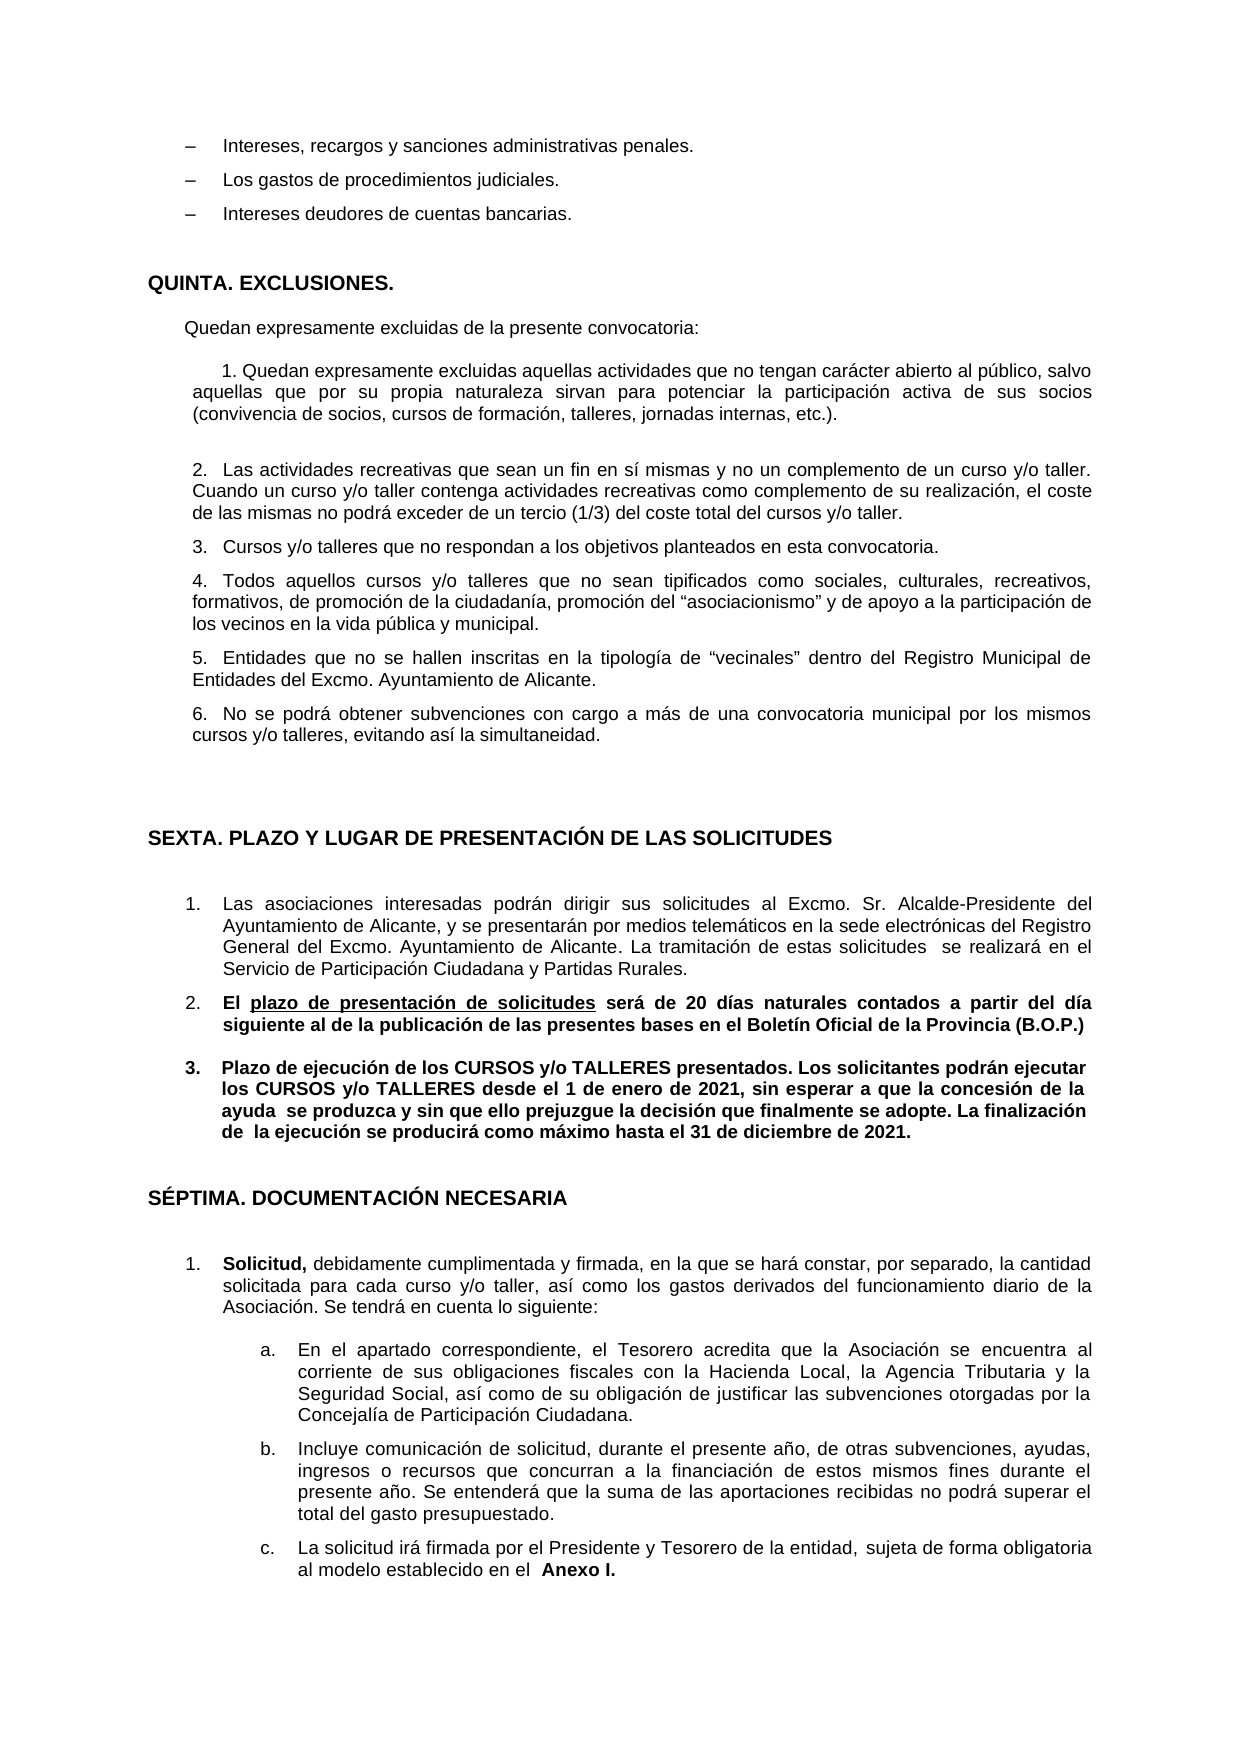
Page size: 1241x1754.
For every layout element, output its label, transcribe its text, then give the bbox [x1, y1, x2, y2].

list Las actividades recreativas que sean un fin en sí mismas y no un complemento de un curso y/o taller. Cuando un curso y/o taller contenga actividades recreativas como complemento de su realización, el coste de las mismas no podrá exceder de un tercio (1/3) del coste total del cursos y/o taller. [192, 458, 1092, 523]
list No se podrá obtener subvenciones con cargo a más de una convocatoria municipal por los mismos cursos y/o talleres, evitando así la simultaneidad. [192, 702, 1092, 746]
text 1. Quedan expresamente excluidas aquellas actividades que no tengan carácter abierto al público, salvo aquellas que por su propia naturaleza sirvan para potenciar la participación activa de sus socios (convivencia de socios, cursos de formación, talleres, jornadas internas, etc.). [192, 360, 1092, 424]
list Intereses, recargos y sanciones administrativas penales. [185, 134, 1092, 156]
list Las asociaciones interesadas podrán dirigir sus solicitudes al Excmo. Sr. Alcalde-Presidente del Ayuntamiento de Alicante, y se presentarán por medios telemáticos en la sede electrónicas del Registro General del Excmo. Ayuntamiento de Alicante. La tramitación de estas solicitudes se realizará en el Servicio de Participación Ciudadana y Partidas Rurales. [185, 893, 1092, 979]
list Todos aquellos cursos y/o talleres que no sean tipificados como sociales, culturales, recreativos, formativos, de promoción de la ciudadanía, promoción del “asociacionismo” y de apoyo a la participación de los vecinos en la vida pública y municipal. [192, 570, 1092, 634]
list Cursos y/o talleres que no respondan a los objetivos planteados en esta convocatoria. [192, 536, 1092, 557]
subtitle QUINTA. EXCLUSIONES. [148, 271, 1092, 295]
subtitle SÉPTIMA. DOCUMENTACIÓN NECESARIA [148, 1186, 1092, 1210]
list Intereses deudores de cuentas bancarias. [185, 203, 1092, 224]
list En el apartado correspondiente, el Tesorero acredita que la Asociación se encuentra al corriente de sus obligaciones fiscales con la Hacienda Local, la Agencia Tributaria y la Seguridad Social, así como de su obligación de justificar las subvenciones otorgadas por la Concejalía de Participación Ciudadana. [260, 1339, 1092, 1426]
list Los gastos de procedimientos judiciales. [185, 169, 1092, 190]
list Entidades que no se hallen inscritas en la tipología de “vecinales” dentro del Registro Municipal de Entidades del Excmo. Ayuntamiento de Alicante. [192, 647, 1092, 690]
list El plazo de presentación de solicitudes será de 20 días naturales contados a partir del día siguiente al de la publicación de las presentes bases en el Boletín Oficial de la Provincia (B.O.P.) [185, 992, 1092, 1035]
list Solicitud, debidamente cumplimentada y firmada, en la que se hará constar, por separado, la cantidad solicitada para cada curso y/o taller, así como los gastos derivados del funcionamiento diario de la Asociación. Se tendrá en cuenta lo siguiente: [185, 1253, 1092, 1318]
text Quedan expresamente excluidas de la presente convocatoria: [148, 317, 1092, 338]
list 3. Plazo de ejecución de los CURSOS y/o TALLERES presentados. Los solicitantes podrán ejecutar los CURSOS y/o TALLERES desde el 1 de enero de 2021, sin esperar a que la concesión de la ayuda se produzca y sin que ello prejuzgue la decisión que finalmente se adopte. La finalización de la ejecución se producirá como máximo hasta el 31 de diciembre de 2021. [185, 1057, 1092, 1143]
subtitle SEXTA. PLAZO Y LUGAR DE PRESENTACIÓN DE LAS SOLICITUDES [148, 826, 1092, 850]
list La solicitud irá firmada por el Presidente y Tesorero de la entidad, sujeta de forma obligatoria al modelo establecido en el Anexo I. [260, 1537, 1092, 1580]
list Incluye comunicación de solicitud, durante el presente año, de otras subvenciones, ayudas, ingresos o recursos que concurran a la financiación de estos mismos fines durante el presente año. Se entenderá que la suma de las aportaciones recibidas no podrá superar el total del gasto presupuestado. [260, 1438, 1092, 1524]
